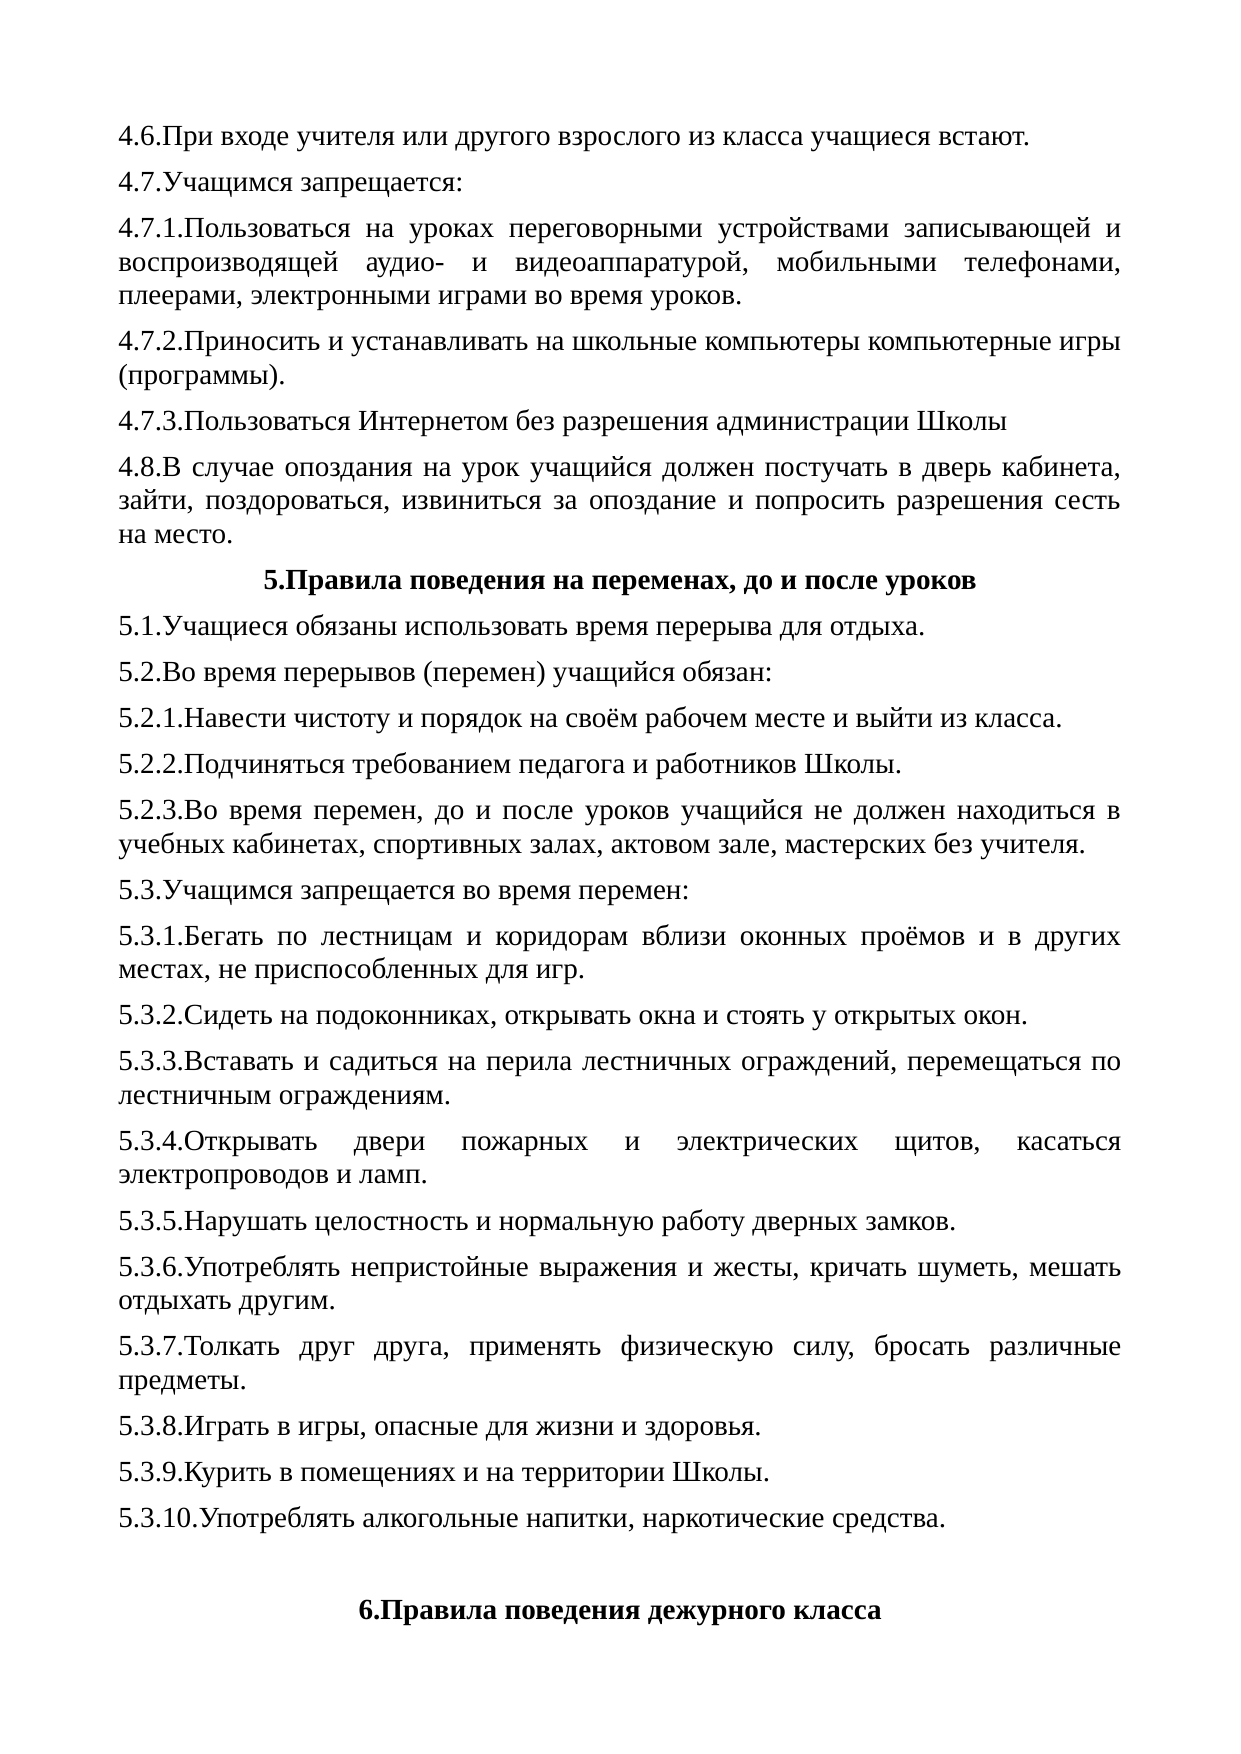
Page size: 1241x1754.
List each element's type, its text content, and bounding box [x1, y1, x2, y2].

text 4.7.3.Пользоваться Интернетом без разрешения администрации Школы [118, 403, 1122, 436]
text 5.3.6.Употреблять непристойные выражения и жесты, кричать шуметь, мешать отдыхать другим. [118, 1249, 1122, 1316]
text 5.3.8.Играть в игры, опасные для жизни и здоровья. [118, 1408, 1122, 1441]
text 5.3.5.Нарушать целостность и нормальную работу дверных замков. [118, 1203, 1122, 1236]
text 5.2.Во время перерывов (перемен) учащийся обязан: [118, 654, 1122, 688]
text 5.3.4.Открывать двери пожарных и электрических щитов, касаться электропроводов и ламп. [118, 1123, 1122, 1190]
text 5.2.1.Навести чистоту и порядок на своём рабочем месте и выйти из класса. [118, 700, 1122, 734]
text 5.3.2.Сидеть на подоконниках, открывать окна и стоять у открытых окон. [118, 997, 1122, 1031]
text 5.3.7.Толкать друг друга, применять физическую силу, бросать различные предметы. [118, 1328, 1122, 1395]
text 4.8.В случае опоздания на урок учащийся должен постучать в дверь кабинета, зайти, поздороваться, извиниться за опоздание и попросить разрешения сесть на место. [118, 449, 1122, 549]
text 6.Правила поведения дежурного класса [118, 1592, 1122, 1626]
text 5.3.10.Употреблять алкогольные напитки, наркотические средства. [118, 1500, 1122, 1533]
text 5.3.9.Курить в помещениях и на территории Школы. [118, 1454, 1122, 1487]
text 4.7.Учащимся запрещается: [118, 164, 1122, 198]
text 5.3.3.Вставать и садиться на перила лестничных ограждений, перемещаться по лестничным ограждениям. [118, 1043, 1122, 1111]
text 5.1.Учащиеся обязаны использовать время перерыва для отдыха. [118, 608, 1122, 642]
text 5.Правила поведения на переменах, до и после уроков [118, 562, 1122, 596]
text 4.6.При входе учителя или другого взрослого из класса учащиеся встают. [118, 118, 1122, 152]
text 5.2.3.Во время перемен, до и после уроков учащийся не должен находиться в учебных кабинетах, спортивных залах, актовом зале, мастерских без учителя. [118, 792, 1122, 859]
text 4.7.1.Пользоваться на уроках переговорными устройствами записывающей и воспроизводящей аудио- и видеоаппаратурой, мобильными телефонами, плеерами, электронными играми во время уроков. [118, 210, 1122, 311]
text 5.2.2.Подчиняться требованием педагога и работников Школы. [118, 746, 1122, 780]
text 5.3.1.Бегать по лестницам и коридорам вблизи оконных проёмов и в других местах, не приспособленных для игр. [118, 918, 1122, 985]
text 4.7.2.Приносить и устанавливать на школьные компьютеры компьютерные игры (программы). [118, 323, 1122, 390]
text 5.3.Учащимся запрещается во время перемен: [118, 872, 1122, 905]
